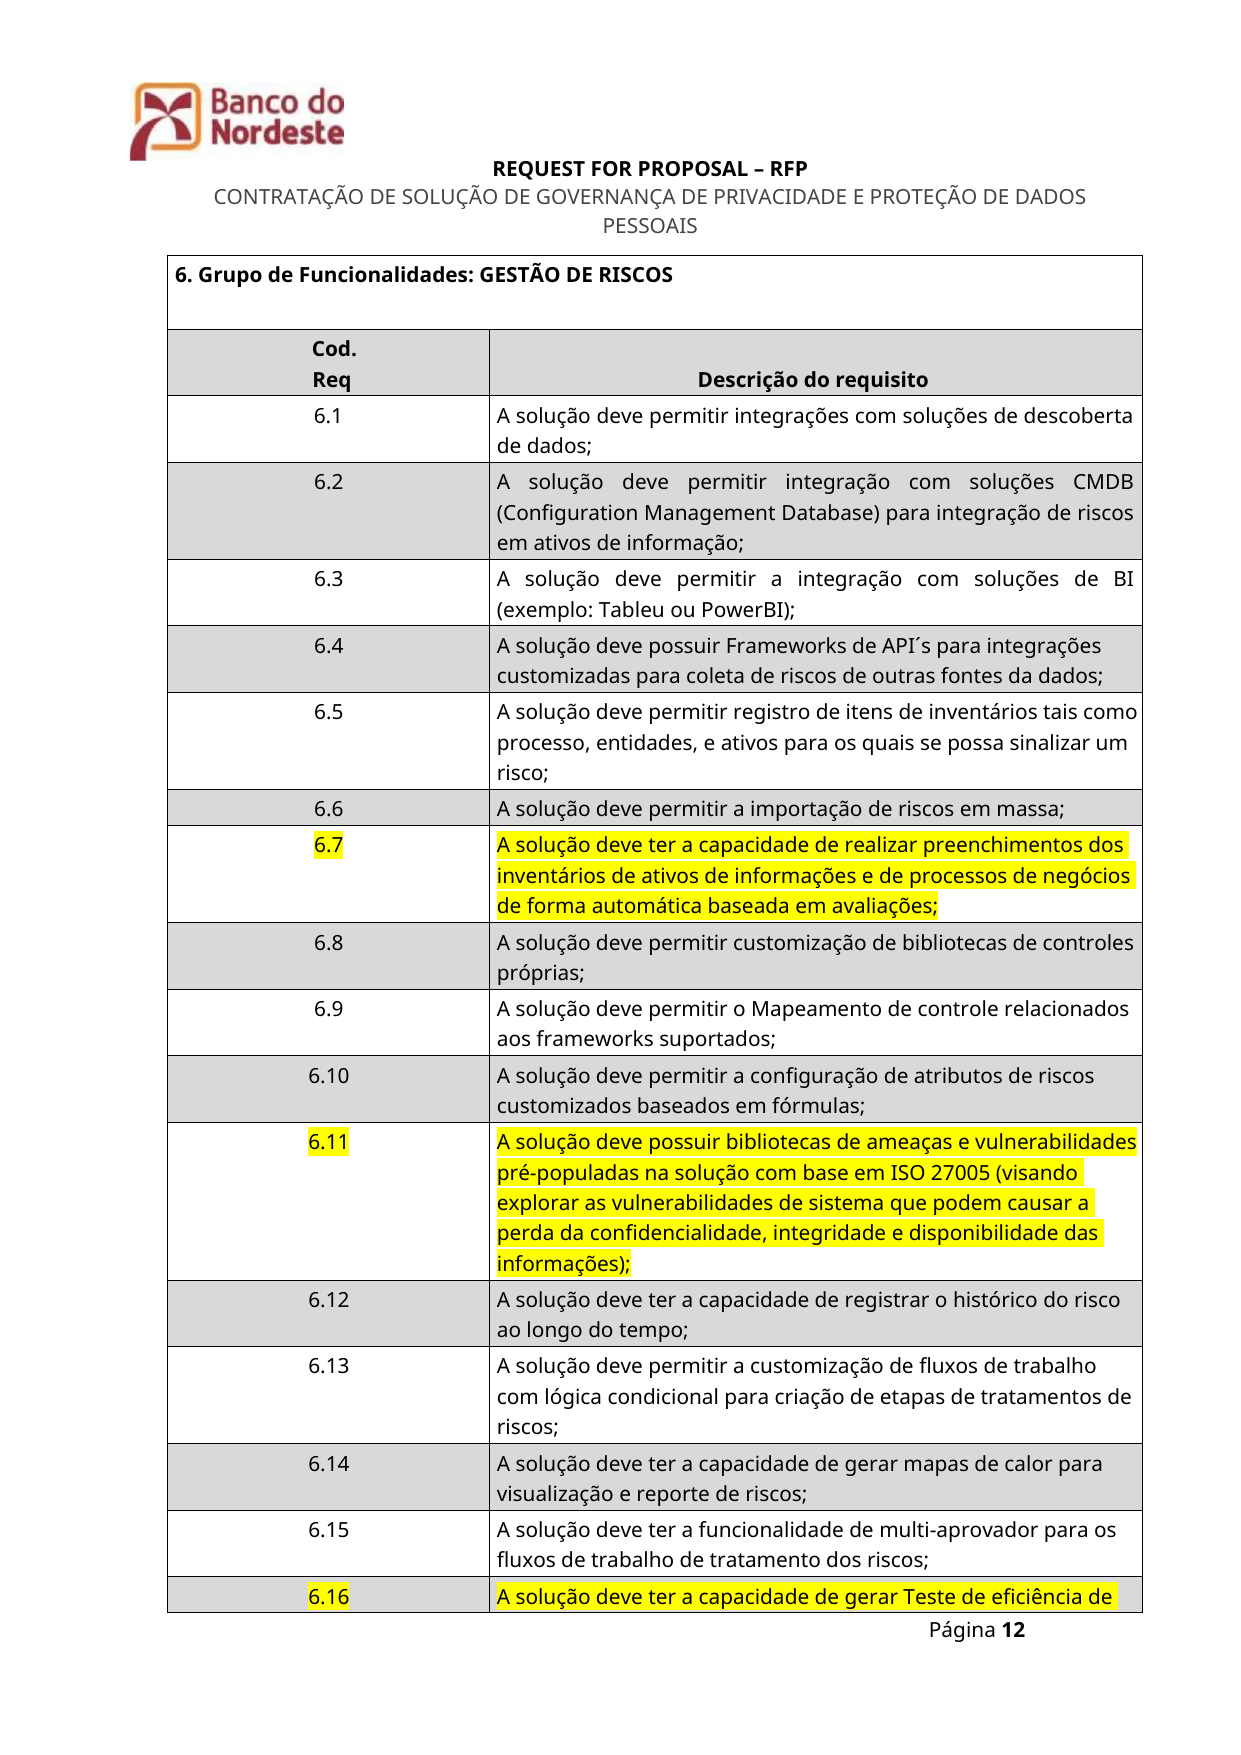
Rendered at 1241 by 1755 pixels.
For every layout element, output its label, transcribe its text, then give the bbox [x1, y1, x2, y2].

table_cell 6.1 [168, 396, 489, 462]
table_cell 6.3 [168, 560, 489, 625]
table_cell A solução deve ter a funcionalidade de multi-aprovador para os fluxos de trabalho de tratamento dos riscos; [490, 1511, 1142, 1576]
table_cell A solução deve permitir a customização de fluxos de trabalho com lógica condicional para criação de etapas de tratamentos de riscos; [490, 1347, 1142, 1443]
table_cell A solução deve permitir a importação de riscos em massa; [490, 790, 1142, 825]
table_cell 6.16 [168, 1577, 489, 1612]
table_cell Descrição do requisito [490, 330, 1142, 395]
table_cell A solução deve possuir Frameworks de API´s para integrações customizadas para coleta de riscos de outras fontes da dados; [490, 626, 1142, 692]
table_cell 6.13 [168, 1347, 489, 1443]
table_cell A solução deve possuir bibliotecas de ameaças e vulnerabilidades pré-populadas na solução com base em ISO 27005 (visando explorar as vulnerabilidades de sistema que podem causar a perda da confidencialidade, integridade e disponibilidade das informações); [490, 1123, 1142, 1279]
table_cell 6.5 [168, 693, 489, 789]
table_cell A solução deve permitir integração com soluções CMDB (Configuration Management Database) para integração de riscos em ativos de informação; [490, 463, 1142, 559]
table_cell A solução deve permitir a integração com soluções de BI (exemplo: Tableu ou PowerBI); [490, 560, 1142, 625]
table_cell A solução deve permitir o Mapeamento de controle relacionados aos frameworks suportados; [490, 990, 1142, 1055]
table_cell A solução deve permitir customização de bibliotecas de controles próprias; [490, 923, 1142, 989]
table_cell 6.11 [168, 1123, 489, 1279]
table_cell 6.15 [168, 1511, 489, 1576]
table_cell 6.7 [168, 826, 489, 922]
table_cell A solução deve permitir registro de itens de inventários tais como processo, entidades, e ativos para os quais se possa sinalizar um risco; [490, 693, 1142, 789]
table_cell 6.10 [168, 1056, 489, 1122]
table_cell 6.12 [168, 1281, 489, 1346]
table_cell A solução deve ter a capacidade de realizar preenchimentos dos inventários de ativos de informações e de processos de negócios de forma automática baseada em avaliações; [490, 826, 1142, 922]
table_cell 6.6 [168, 790, 489, 825]
table_cell 6.14 [168, 1444, 489, 1510]
table_cell A solução deve ter a capacidade de gerar mapas de calor para visualização e reporte de riscos; [490, 1444, 1142, 1510]
table_cell 6.8 [168, 923, 489, 989]
table_cell 6.9 [168, 990, 489, 1055]
table_cell A solução deve ter a capacidade de registrar o histórico do risco ao longo do tempo; [490, 1281, 1142, 1346]
table_cell A solução deve permitir a configuração de atributos de riscos customizados baseados em fórmulas; [490, 1056, 1142, 1122]
table_cell 6. Grupo de Funcionalidades: GESTÃO DE RISCOS [168, 256, 1142, 329]
table_cell Cod. Req [168, 330, 489, 395]
table_cell A solução deve ter a capacidade de gerar Teste de eficiência de [490, 1577, 1142, 1612]
table_cell A solução deve permitir integrações com soluções de descoberta de dados; [490, 396, 1142, 462]
table_cell 6.4 [168, 626, 489, 692]
table_cell 6.2 [168, 463, 489, 559]
